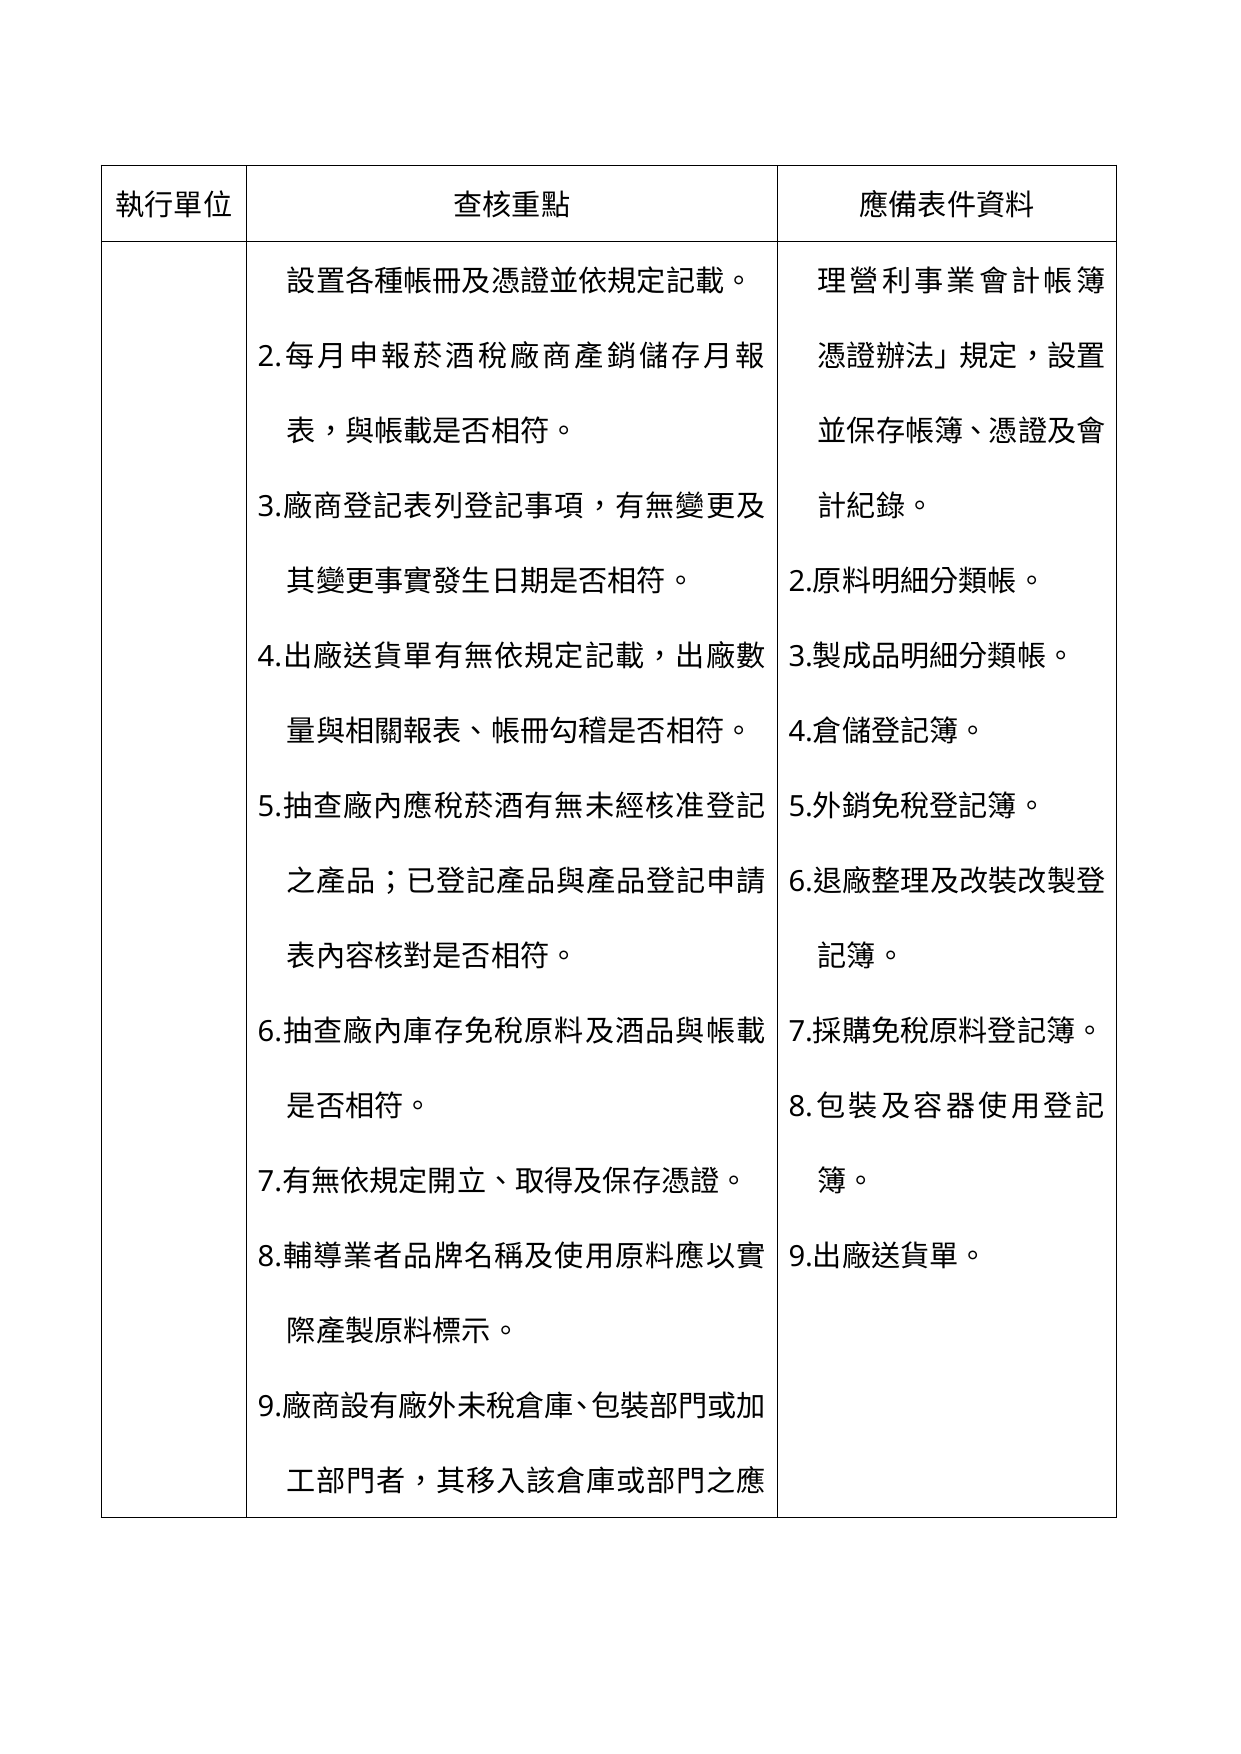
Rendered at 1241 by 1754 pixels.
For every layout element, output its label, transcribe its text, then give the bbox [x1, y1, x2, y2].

table_cell 理營利事業會計帳簿憑證辦法」規定，設置並保存帳簿、憑證及會計紀錄。 2.原料明細分類帳。 3.製成品明細分類帳。 4.倉儲登記簿。 5.外銷免稅登記簿。 6.退廠整理及改裝改製登記簿。 7.採購免稅原料登記簿。 8.包裝及容器使用登記簿。 9.出廠送貨單。 [778, 242, 1116, 1517]
table_header 應備表件資料 [778, 166, 1116, 241]
table_header 查核重點 [247, 166, 777, 241]
table_header 執行單位 [102, 166, 246, 241]
table_cell [102, 242, 246, 1517]
table_cell 設置各種帳冊及憑證並依規定記載。 2.每月申報菸酒稅廠商產銷儲存月報表，與帳載是否相符。 3.廠商登記表列登記事項，有無變更及其變更事實發生日期是否相符。 4.出廠送貨單有無依規定記載，出廠數量與相關報表、帳冊勾稽是否相符。 5.抽查廠內應稅菸酒有無未經核准登記之產品；已登記產品與產品登記申請表內容核對是否相符。 6.抽查廠內庫存免稅原料及酒品與帳載是否相符。 7.有無依規定開立、取得及保存憑證。 8.輔導業者品牌名稱及使用原料應以實際產製原料標示。 9.廠商設有廠外未稅倉庫、包裝部門或加工部門者，其移入該倉庫或部門之應 [247, 242, 777, 1517]
